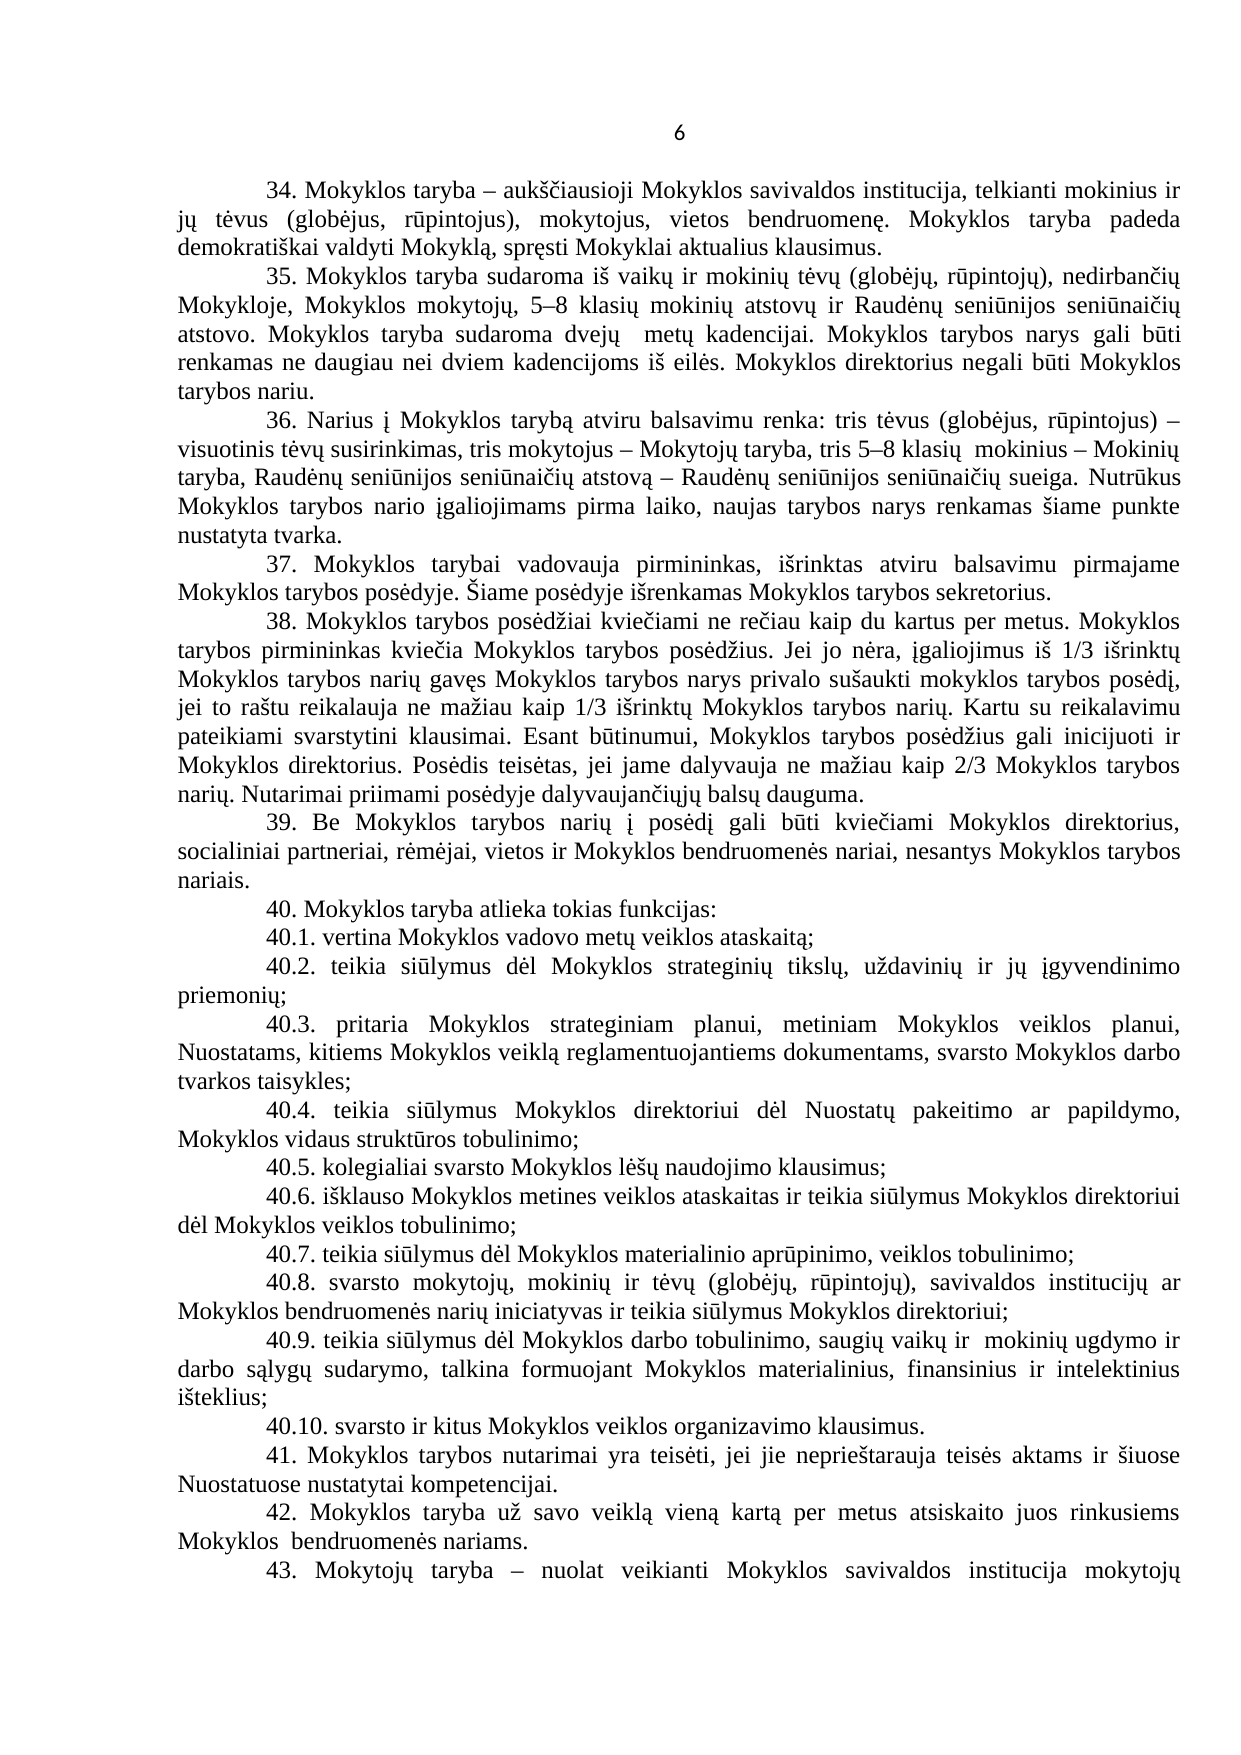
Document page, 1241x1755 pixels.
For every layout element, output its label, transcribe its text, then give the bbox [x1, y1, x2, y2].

text 40.7. teikia siūlymus dėl Mokyklos materialinio aprūpinimo, veiklos tobulinimo; [177, 1239, 1181, 1267]
text 40.8. svarsto mokytojų, mokinių ir tėvų (globėjų, rūpintojų), savivaldos institucijų ar Mokyklos bendruomenės narių iniciatyvas ir teikia siūlymus Mokyklos direktoriui; [177, 1267, 1181, 1325]
text 42. Mokyklos taryba už savo veiklą vieną kartą per metus atsiskaito juos rinkusiems Mokyklos bendruomenės nariams. [177, 1497, 1181, 1555]
text 40.6. išklauso Mokyklos metines veiklos ataskaitas ir teikia siūlymus Mokyklos direktoriui dėl Mokyklos veiklos tobulinimo; [177, 1181, 1181, 1239]
text 39. Be Mokyklos tarybos narių į posėdį gali būti kviečiami Mokyklos direktorius, socialiniai partneriai, rėmėjai, vietos ir Mokyklos bendruomenės nariai, nesantys Mokyklos tarybos nariais. [177, 807, 1181, 894]
text 40.5. kolegialiai svarsto Mokyklos lėšų naudojimo klausimus; [177, 1152, 1181, 1181]
text 35. Mokyklos taryba sudaroma iš vaikų ir mokinių tėvų (globėjų, rūpintojų), nedirbančių Mokykloje, Mokyklos mokytojų, 5–8 klasių mokinių atstovų ir Raudėnų seniūnijos seniūnaičių atstovo. Mokyklos taryba sudaroma dvejų metų kadencijai. Mokyklos tarybos narys gali būti renkamas ne daugiau nei dviem kadencijoms iš eilės. Mokyklos direktorius negali būti Mokyklos tarybos nariu. [177, 261, 1181, 405]
text 40.1. vertina Mokyklos vadovo metų veiklos ataskaitą; [177, 922, 1181, 951]
text 34. Mokyklos taryba – aukščiausioji Mokyklos savivaldos institucija, telkianti mokinius ir jų tėvus (globėjus, rūpintojus), mokytojus, vietos bendruomenę. Mokyklos taryba padeda demokratiškai valdyti Mokyklą, spręsti Mokyklai aktualius klausimus. [177, 175, 1181, 261]
text 38. Mokyklos tarybos posėdžiai kviečiami ne rečiau kaip du kartus per metus. Mokyklos tarybos pirmininkas kviečia Mokyklos tarybos posėdžius. Jei jo nėra, įgaliojimus iš 1/3 išrinktų Mokyklos tarybos narių gavęs Mokyklos tarybos narys privalo sušaukti mokyklos tarybos posėdį, jei to raštu reikalauja ne mažiau kaip 1/3 išrinktų Mokyklos tarybos narių. Kartu su reikalavimu pateikiami svarstytini klausimai. Esant būtinumui, Mokyklos tarybos posėdžius gali inicijuoti ir Mokyklos direktorius. Posėdis teisėtas, jei jame dalyvauja ne mažiau kaip 2/3 Mokyklos tarybos narių. Nutarimai priimami posėdyje dalyvaujančiųjų balsų dauguma. [177, 606, 1181, 807]
text 40.3. pritaria Mokyklos strateginiam planui, metiniam Mokyklos veiklos planui, Nuostatams, kitiems Mokyklos veiklą reglamentuojantiems dokumentams, svarsto Mokyklos darbo tvarkos taisykles; [177, 1009, 1181, 1095]
text 43. Mokytojų taryba – nuolat veikianti Mokyklos savivaldos institucija mokytojų [177, 1555, 1181, 1584]
text 36. Narius į Mokyklos tarybą atviru balsavimu renka: tris tėvus (globėjus, rūpintojus) – visuotinis tėvų susirinkimas, tris mokytojus – Mokytojų taryba, tris 5–8 klasių mokinius – Mokinių taryba, Raudėnų seniūnijos seniūnaičių atstovą – Raudėnų seniūnijos seniūnaičių sueiga. Nutrūkus Mokyklos tarybos nario įgaliojimams pirma laiko, naujas tarybos narys renkamas šiame punkte nustatyta tvarka. [177, 405, 1181, 549]
text 40.9. teikia siūlymus dėl Mokyklos darbo tobulinimo, saugių vaikų ir mokinių ugdymo ir darbo sąlygų sudarymo, talkina formuojant Mokyklos materialinius, finansinius ir intelektinius išteklius; [177, 1325, 1181, 1411]
text 40.2. teikia siūlymus dėl Mokyklos strateginių tikslų, uždavinių ir jų įgyvendinimo priemonių; [177, 951, 1181, 1009]
text 40.4. teikia siūlymus Mokyklos direktoriui dėl Nuostatų pakeitimo ar papildymo, Mokyklos vidaus struktūros tobulinimo; [177, 1095, 1181, 1152]
text 37. Mokyklos tarybai vadovauja pirmininkas, išrinktas atviru balsavimu pirmajame Mokyklos tarybos posėdyje. Šiame posėdyje išrenkamas Mokyklos tarybos sekretorius. [177, 549, 1181, 606]
text 40.10. svarsto ir kitus Mokyklos veiklos organizavimo klausimus. [177, 1411, 1181, 1440]
text 40. Mokyklos taryba atlieka tokias funkcijas: [177, 894, 1181, 922]
text 41. Mokyklos tarybos nutarimai yra teisėti, jei jie neprieštarauja teisės aktams ir šiuose Nuostatuose nustatytai kompetencijai. [177, 1440, 1181, 1497]
